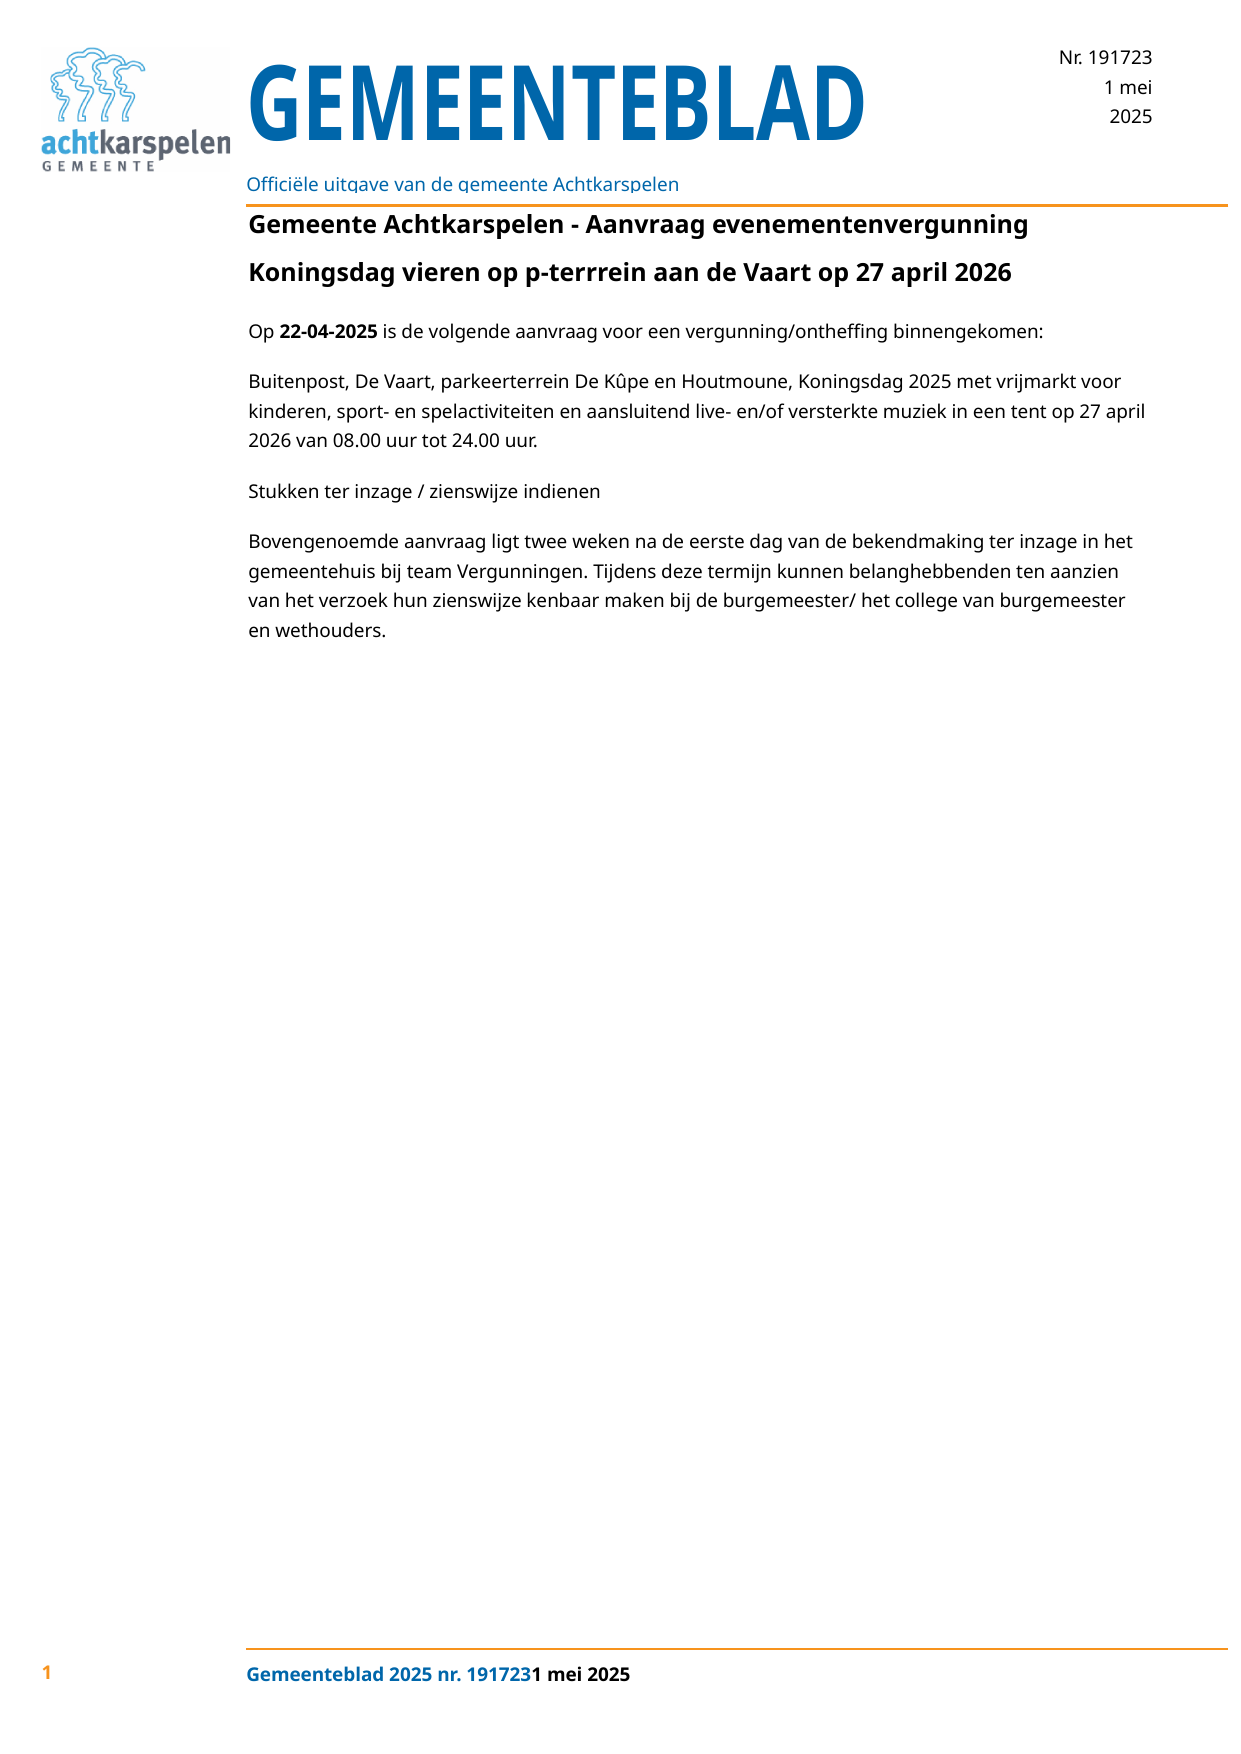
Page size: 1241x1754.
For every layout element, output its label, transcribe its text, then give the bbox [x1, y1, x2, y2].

text Stukken ter inzage / zienswijze indienen [248, 478, 1152, 504]
text Bovengenoemde aanvraag ligt twee weken na de eerste dag van de bekendmaking ter inzage in het gemeentehuis bij team Vergunningen. Tijdens deze termijn kunnen belanghebbenden ten aanzien van het verzoek hun zienswijze kenbaar maken bij de burgemeester/ het college van burgemeester en wethouders. [248, 528, 1152, 643]
text Gemeente Achtkarspelen - Aanvraag evenementenvergunning Koningsdag vieren op p-terrrein aan de Vaart op 27 april 2026 [248, 207, 1152, 288]
text Buitenpost, De Vaart, parkeerterrein De Kûpe en Houtmoune, Koningsdag 2025 met vrijmarkt voor kinderen, sport- en spelactiviteiten en aansluitend live- en/of versterkte muziek in een tent op 27 april 2026 van 08.00 uur tot 24.00 uur. [248, 368, 1152, 453]
text Op 22-04-2025 is de volgende aanvraag voor een vergunning/ontheffing binnengekomen: [248, 318, 1152, 344]
picture [41, 47, 231, 172]
